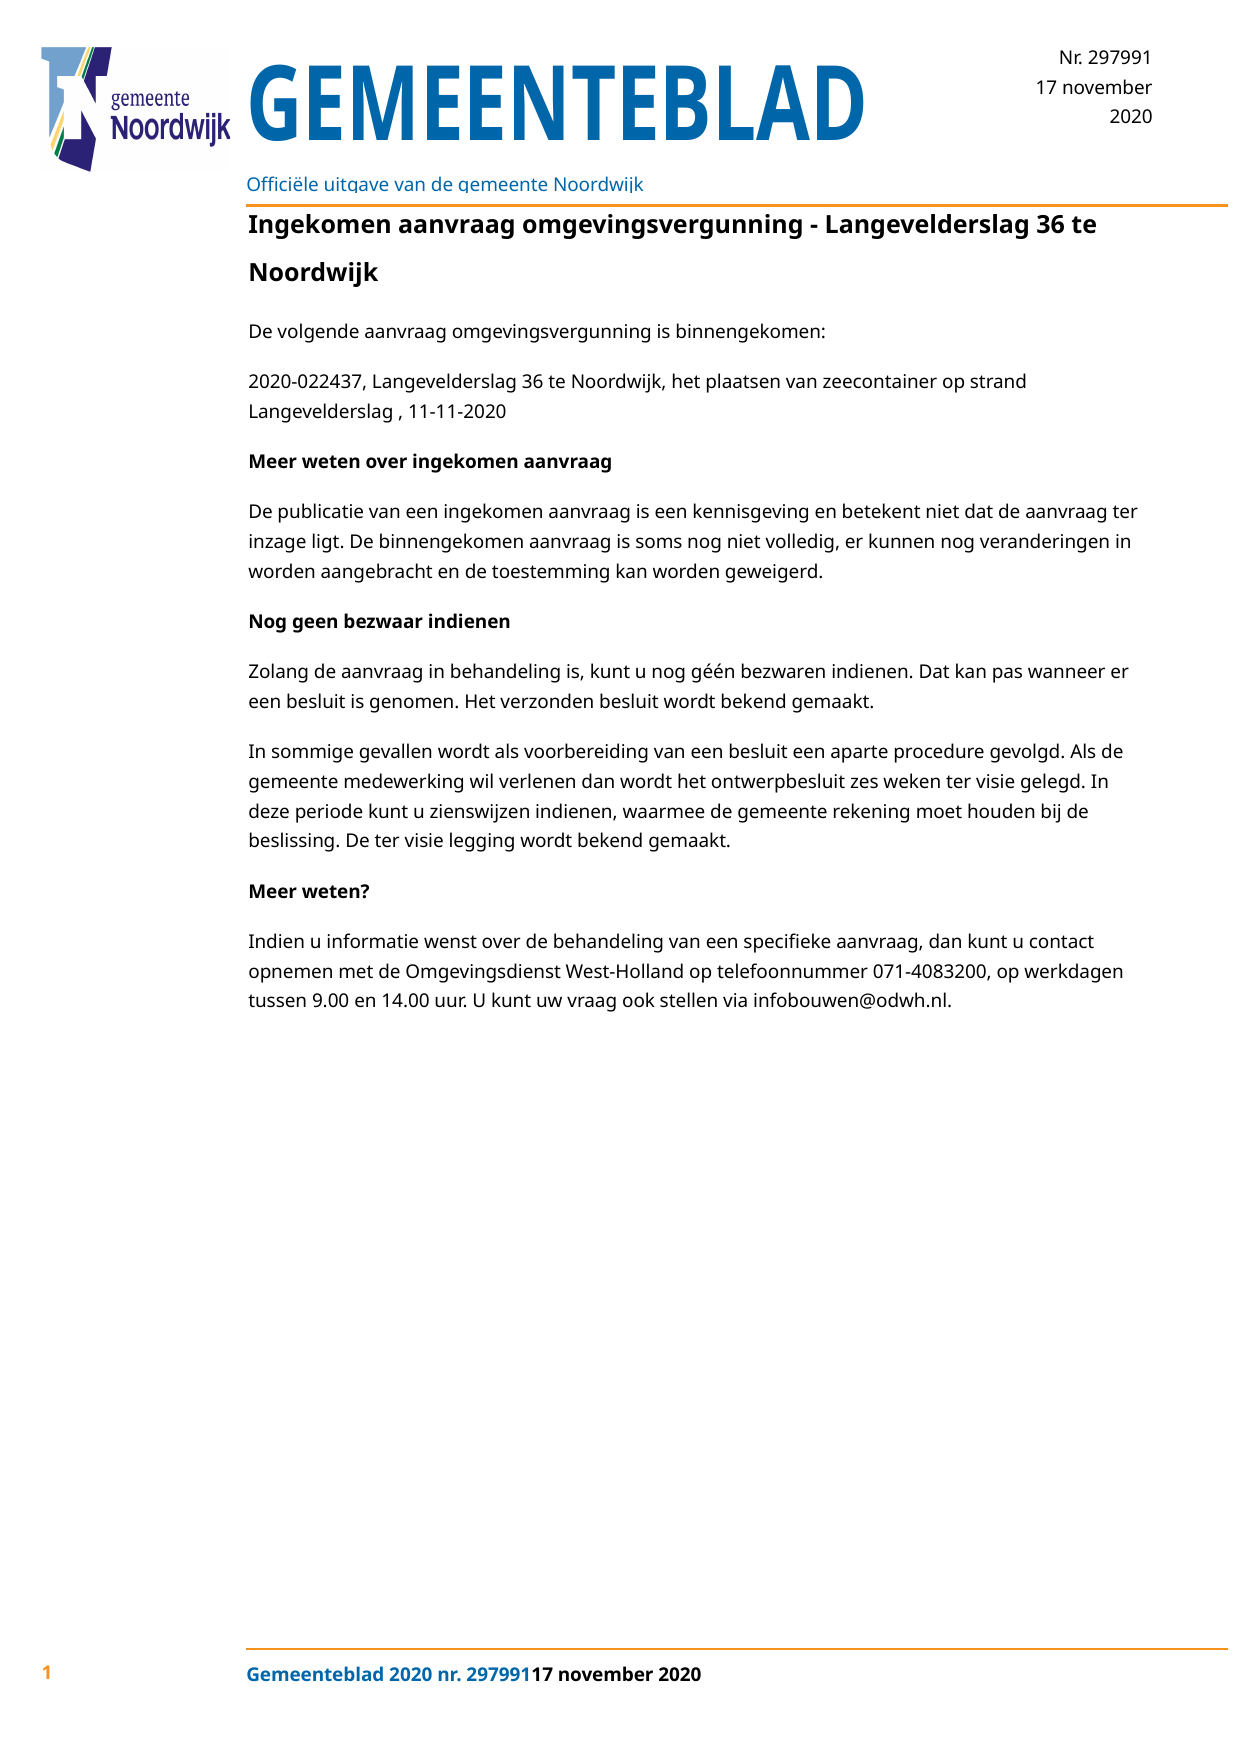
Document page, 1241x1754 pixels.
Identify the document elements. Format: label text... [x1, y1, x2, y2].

text De volgende aanvraag omgevingsvergunning is binnengekomen: [248, 318, 1152, 344]
picture [41, 47, 231, 172]
text Zolang de aanvraag in behandeling is, kunt u nog géén bezwaren indienen. Dat kan pas wanneer er een besluit is genomen. Het verzonden besluit wordt bekend gemaakt. [248, 659, 1152, 714]
text Meer weten? [248, 878, 1152, 904]
text Nog geen bezwaar indienen [248, 608, 1152, 634]
text Ingekomen aanvraag omgevingsvergunning - Langevelderslag 36 te Noordwijk [248, 207, 1152, 288]
text In sommige gevallen wordt als voorbereiding van een besluit een aparte procedure gevolgd. Als de gemeente medewerking wil verlenen dan wordt het ontwerpbesluit zes weken ter visie gelegd. In deze periode kunt u zienswijzen indienen, waarmee de gemeente rekening moet houden bij de beslissing. De ter visie legging wordt bekend gemaakt. [248, 739, 1152, 853]
text De publicatie van een ingekomen aanvraag is een kennisgeving en betekent niet dat de aanvraag ter inzage ligt. De binnengekomen aanvraag is soms nog niet volledig, er kunnen nog veranderingen in worden aangebracht en de toestemming kan worden geweigerd. [248, 499, 1152, 584]
text 2020-022437, Langevelderslag 36 te Noordwijk, het plaatsen van zeecontainer op strand Langevelderslag , 11-11-2020 [248, 368, 1152, 424]
text Indien u informatie wenst over de behandeling van een specifieke aanvraag, dan kunt u contact opnemen met de Omgevingsdienst West-Holland op telefoonnummer 071-4083200, op werkdagen tussen 9.00 en 14.00 uur. U kunt uw vraag ook stellen via infobouwen@odwh.nl. [248, 928, 1152, 1013]
text Meer weten over ingekomen aanvraag [248, 448, 1152, 474]
